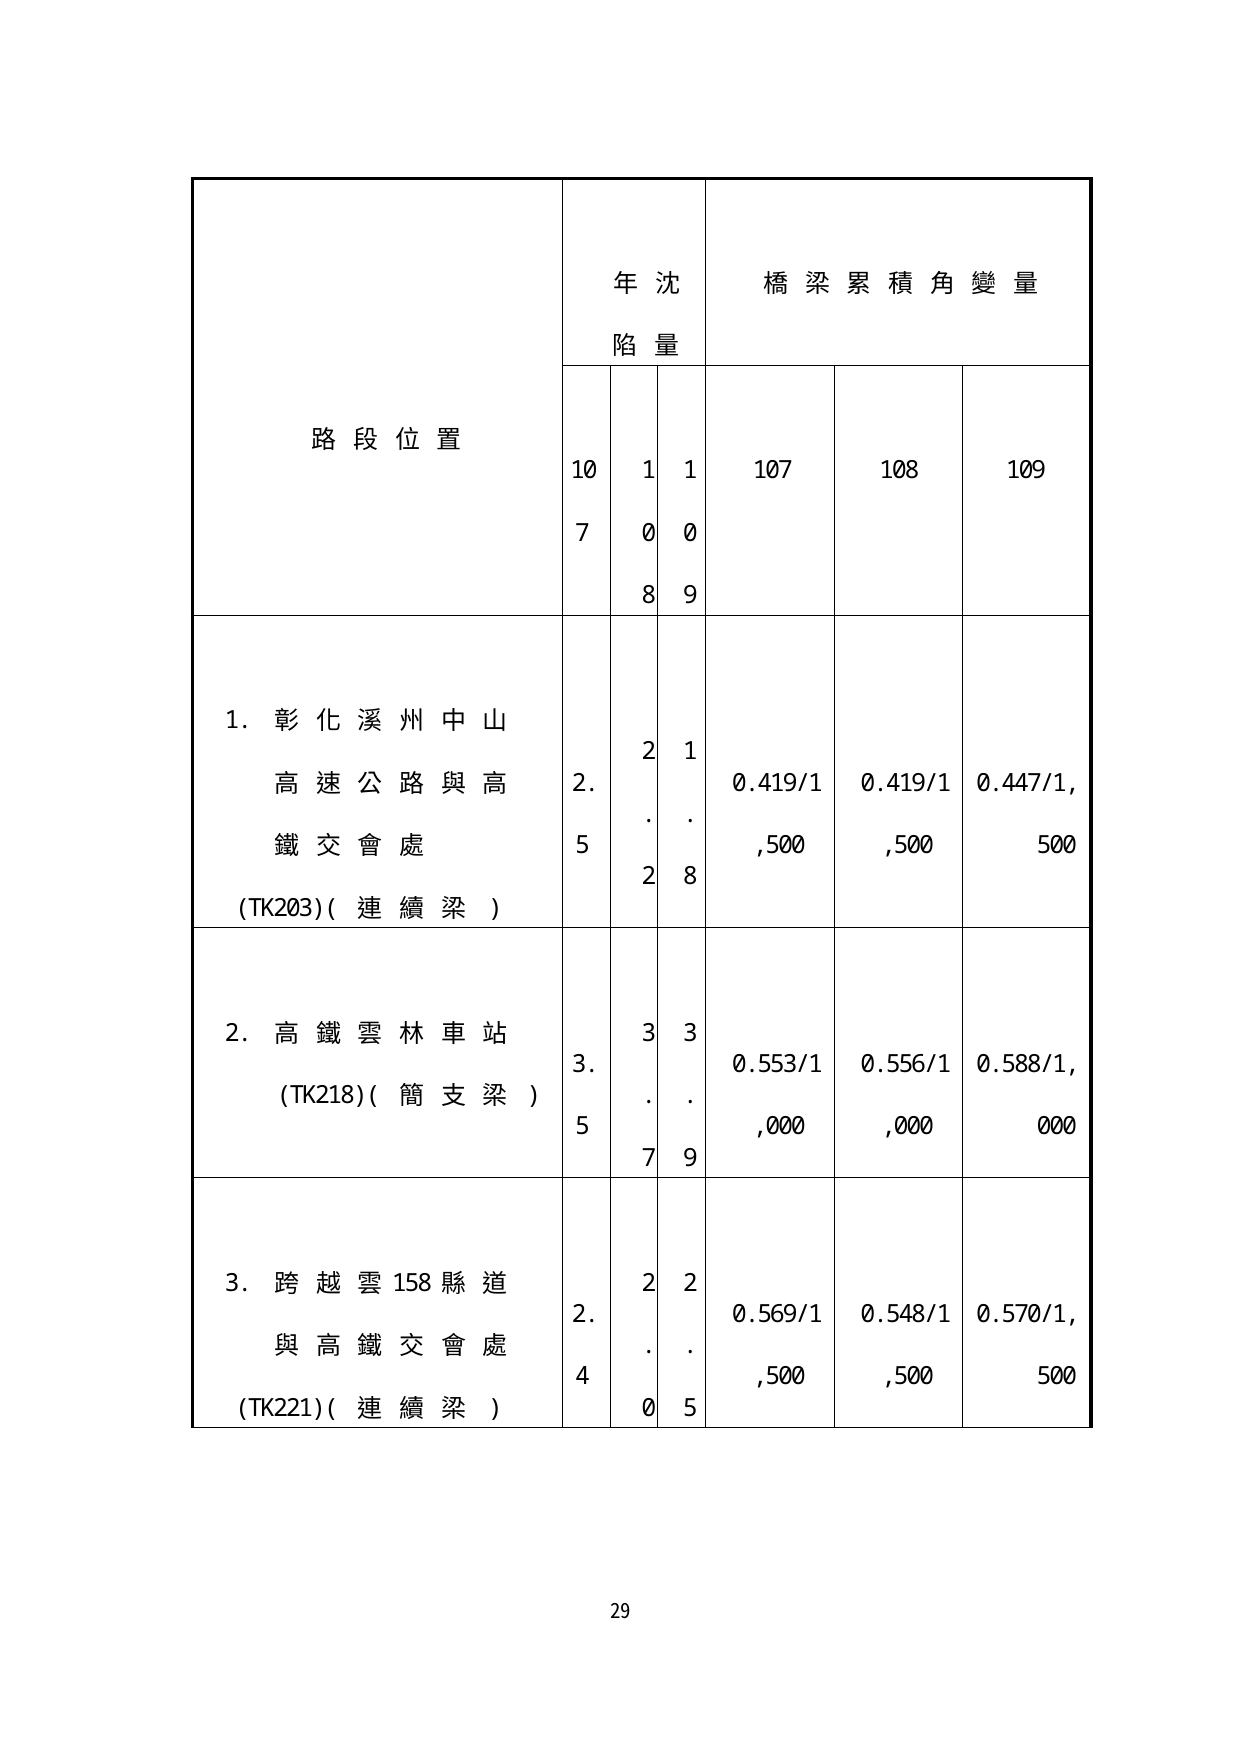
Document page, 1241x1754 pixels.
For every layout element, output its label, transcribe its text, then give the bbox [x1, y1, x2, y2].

table_cell 2.2 [611, 616, 657, 927]
table_cell 2.5 [563, 616, 610, 927]
table_cell 0.419/1,500 [706, 616, 834, 927]
table_cell 0.548/1,500 [835, 1178, 962, 1427]
table_header 年沈陷量 [563, 180, 705, 365]
table_header 橋梁累積角變量 [706, 180, 1089, 365]
table_cell 1.8 [658, 616, 705, 927]
table_cell 0.419/1,500 [835, 616, 962, 927]
table_cell 109 [963, 366, 1089, 615]
table_cell 0.556/1,000 [835, 928, 962, 1177]
table_cell 0.570/1,500 [963, 1178, 1089, 1427]
table_cell 0.588/1,000 [963, 928, 1089, 1177]
table_cell 2.5 [658, 1178, 705, 1427]
table_cell 107 [706, 366, 834, 615]
table_cell 108 [611, 366, 657, 615]
table_cell 跨越雲158縣道與高鐵交會處 (TK221)(連續梁) [194, 1178, 562, 1427]
table_cell 2.4 [563, 1178, 610, 1427]
table_cell 0.569/1,500 [706, 1178, 834, 1427]
table_cell 高鐵雲林車站(TK218)(簡支梁) [194, 928, 562, 1177]
table_cell 3.9 [658, 928, 705, 1177]
table_cell 0.447/1,500 [963, 616, 1089, 927]
table_cell 2.0 [611, 1178, 657, 1427]
table_header 路段位置 [194, 180, 562, 615]
table_cell 109 [658, 366, 705, 615]
table_cell 彰化溪州中山高速公路與高鐵交會處 (TK203)(連續梁) [194, 616, 562, 927]
table_cell 108 [835, 366, 962, 615]
table_cell 0.553/1,000 [706, 928, 834, 1177]
table_cell 3.7 [611, 928, 657, 1177]
table_cell 107 [563, 366, 610, 615]
table_cell 3.5 [563, 928, 610, 1177]
